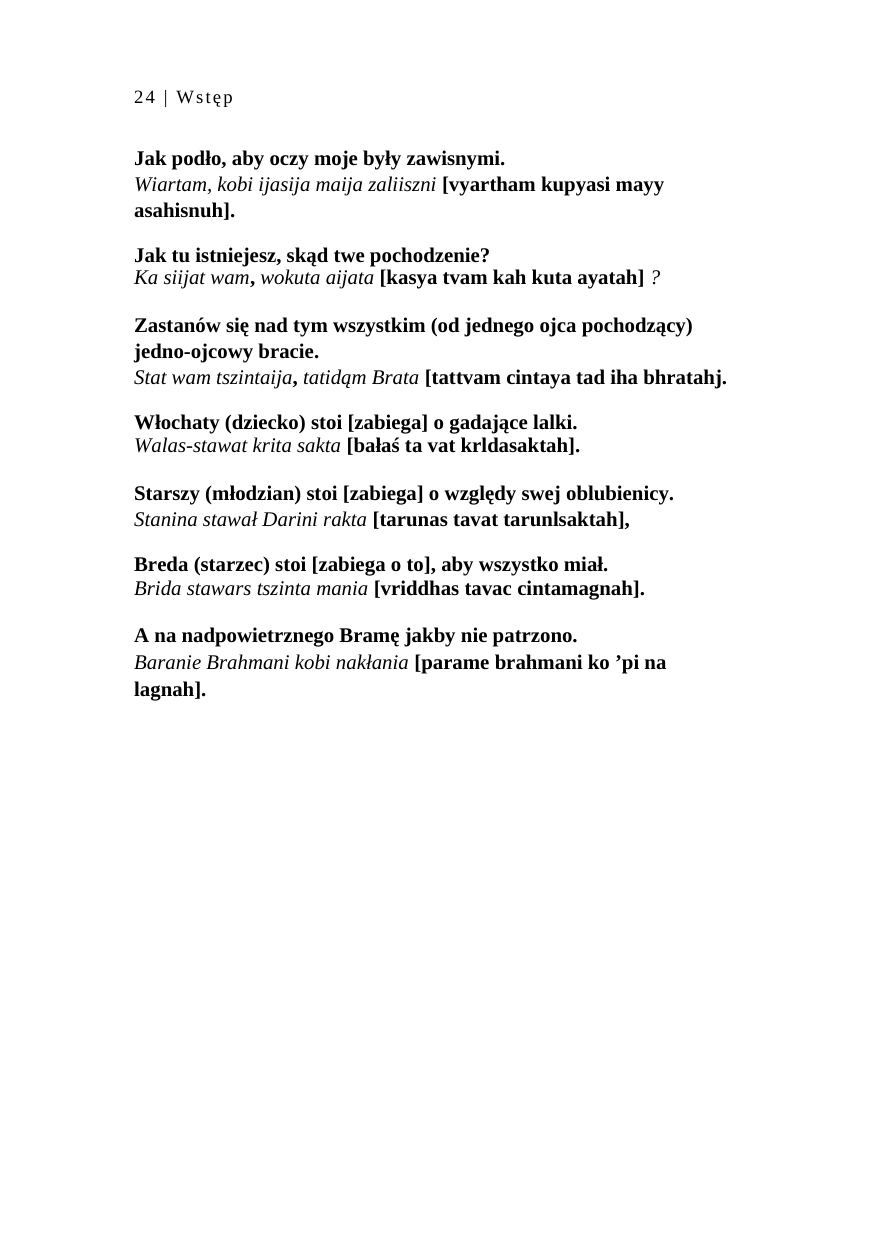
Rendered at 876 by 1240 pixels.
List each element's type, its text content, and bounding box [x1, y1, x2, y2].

text Włochaty (dziecko) stoi [zabiega] o gadające lalki. [134, 413, 738, 433]
text 24 | Wstęp [134, 89, 738, 107]
text Wiartam, kobi ijasija maija zaliiszni [vyartham kupyasi mayy asahisnuh]. [134, 171, 738, 223]
text Ka siijat wam, wokuta aijata [kasya tvam kah kuta ayatah] ? [134, 268, 738, 289]
text Jak tu istniejesz, skąd twe pochodzenie? [134, 246, 738, 266]
text Stat wam tszintaija, tatidąm Brata [tattvam cintaya tad iha bhratahj. [134, 364, 738, 390]
text Jak podło, aby oczy moje były zawisnymi. [134, 145, 738, 171]
text Starszy (młodzian) stoi [zabiega] o względy swej oblubienicy. Stanina stawał Darini rakta [tarunas tavat tarunlsaktah], [134, 479, 738, 532]
text Walas-stawat krita sakta [bałaś ta vat krldasaktah]. [134, 435, 738, 456]
text Baranie Brahmani kobi nakłania [parame brahmani ko ’pi na lagnah]. [134, 648, 738, 702]
text Breda (starzec) stoi [zabiega o to], aby wszystko miał. [134, 555, 738, 576]
text Zastanów się nad tym wszystkim (od jednego ojca pochodzący) jedno-ojcowy bracie. [134, 312, 738, 364]
text Brida stawars tszinta mania [vriddhas tavac cintamagnah]. [134, 578, 738, 599]
text A na nadpowietrznego Bramę jakby nie patrzono. [134, 621, 738, 648]
